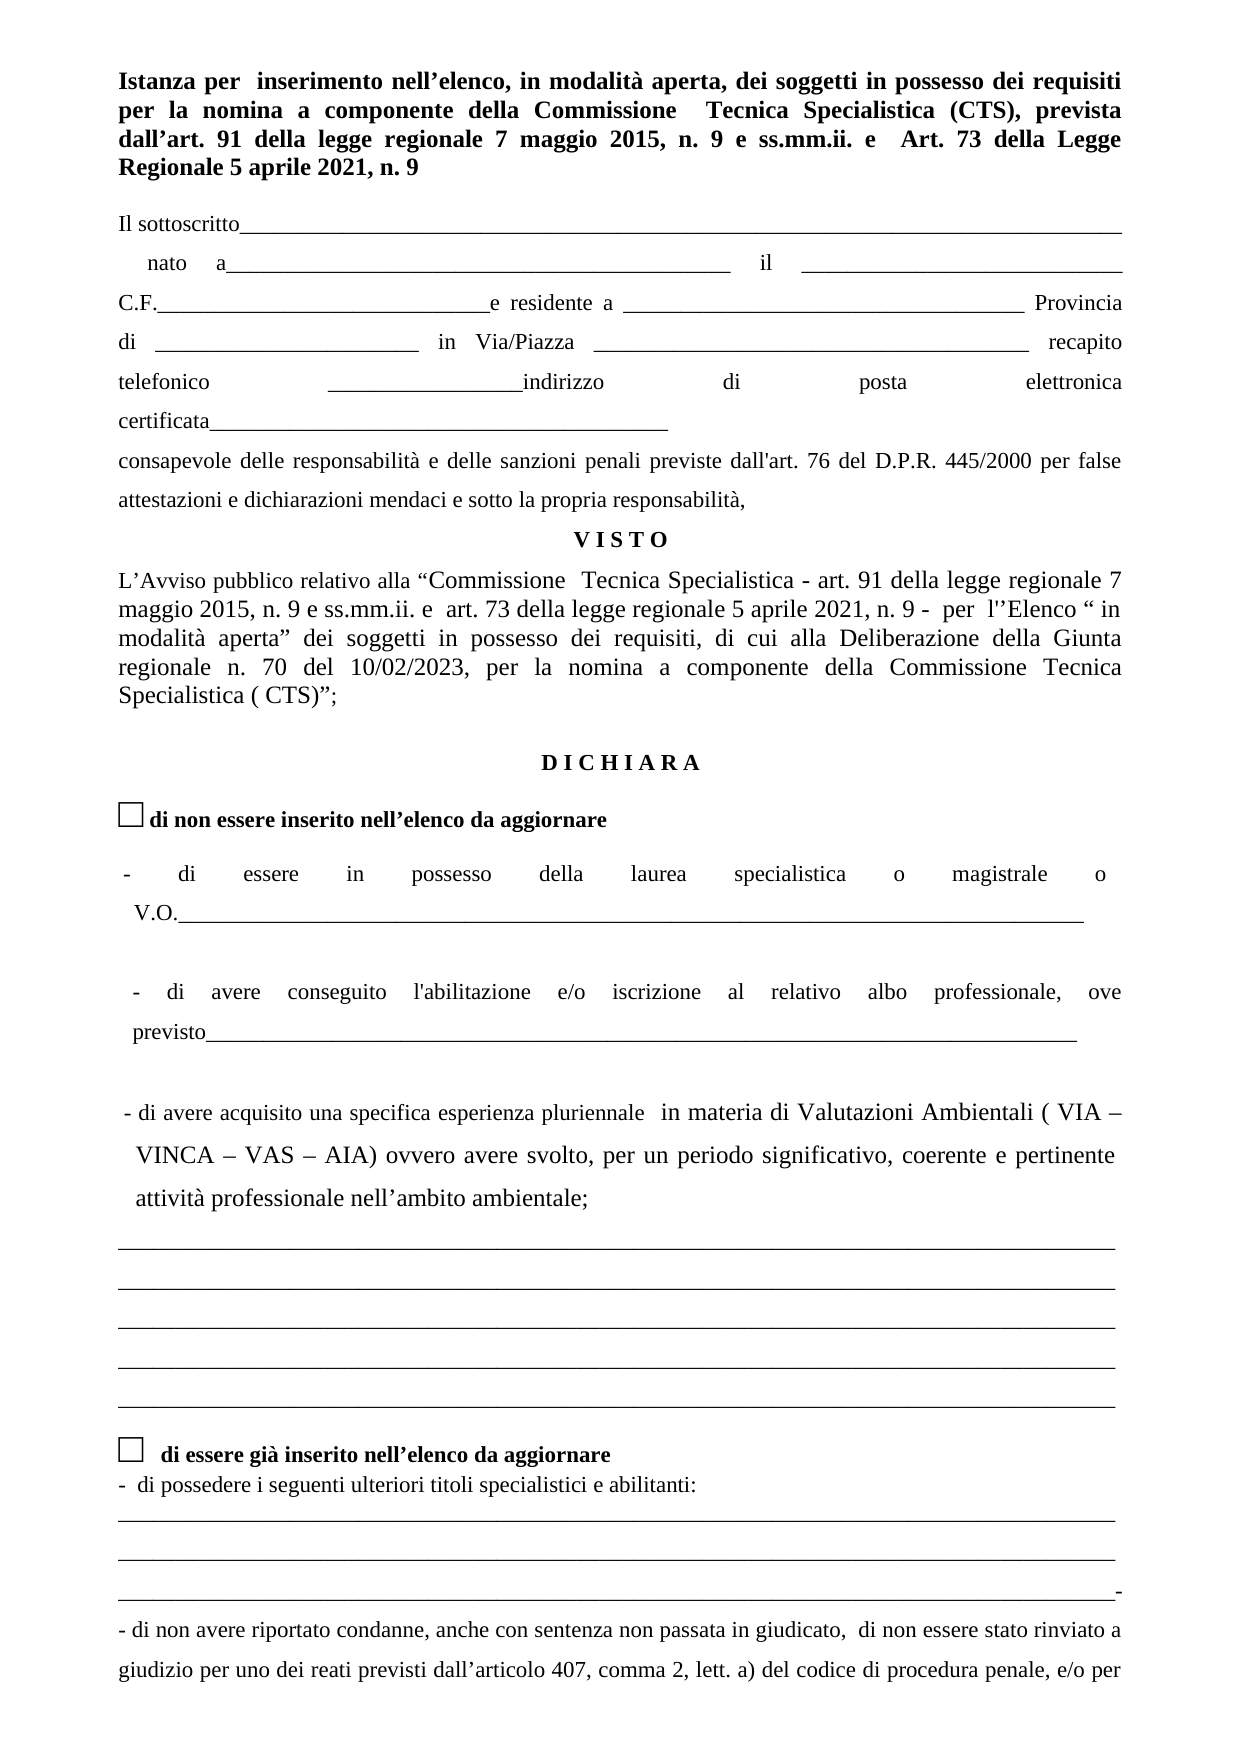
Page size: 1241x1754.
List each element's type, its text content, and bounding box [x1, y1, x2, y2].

list - di avere conseguito l'abilitazione e/o iscrizione al relativo albo professionale, ove previsto____________________________________________________________________________ [132, 978, 1123, 1044]
text - di avere acquisito una specifica esperienza pluriennale in materia di Valutazioni Ambientali ( VIA – VINCA – VAS – AIA) ovvero avere svolto, per un periodo significativo, coerente e pertinente attività professionale nell’ambito ambientale; [123, 1097, 1123, 1212]
text - di possedere i seguenti ulteriori titoli specialistici e abilitanti: [118, 1471, 1123, 1498]
text L’Avviso pubblico relativo alla “Commissione Tecnica Specialistica - art. 91 della legge regionale 7 maggio 2015, n. 9 e ss.mm.ii. e art. 73 della legge regionale 5 aprile 2021, n. 9 - per l'’Elenco “ in modalità aperta” dei soggetti in possesso dei requisiti, di cui alla Deliberazione della Giunta regionale n. 70 del 10/02/2023, per la nomina a componente della Commissione Tecnica Specialistica ( CTS)”; [118, 565, 1123, 709]
text consapevole delle responsabilità e delle sanzioni penali previste dall'art. 76 del D.P.R. 445/2000 per false attestazioni e dichiarazioni mendaci e sotto la propria responsabilità, [118, 447, 1123, 513]
text Istanza per inserimento nell’elenco, in modalità aperta, dei soggetti in possesso dei requisiti per la nomina a componente della Commissione Tecnica Specialistica (CTS), prevista dall’art. 91 della legge regionale 7 maggio 2015, n. 9 e ss.mm.ii. e Art. 73 della Legge Regionale 5 aprile 2021, n. 9 [118, 66, 1123, 181]
text V I S T O [118, 526, 1123, 552]
text □ di non essere inserito nell’elenco da aggiornare [118, 788, 1123, 836]
text - di essere in possesso della laurea specialistica o magistrale o V.O._______________________________________________________________________________ [123, 860, 1107, 926]
text _____________________________________________________________________________________________________________________________________________________________________________________________________________________________________________________________________ [118, 1226, 1123, 1331]
text nato a____________________________________________ il ____________________________ C.F._____________________________e residente a ___________________________________ Provincia di _______________________ in Via/Piazza ______________________________________ recapito telefonico _________________indirizzo di posta elettronica certificata________________________________________ [118, 249, 1123, 434]
text □ di essere già inserito nell’elenco da aggiornare [118, 1423, 1123, 1471]
text _____________________________________________________________________________________________________________________________________________________________________________________________________________________________________________________________________- - di non avere riportato condanne, anche con sentenza non passata in giudicato, di non essere stato rinviato a giudizio per uno dei reati previsti dall’articolo 407, comma 2, lett. a) del codice di procedura penale, e/o per [118, 1498, 1123, 1682]
text D I C H I A R A [118, 748, 1123, 775]
text ______________________________________________________________________________________________________________________________________________________________________________ [118, 1344, 1123, 1410]
text Il sottoscritto_____________________________________________________________________________ [118, 210, 1123, 236]
